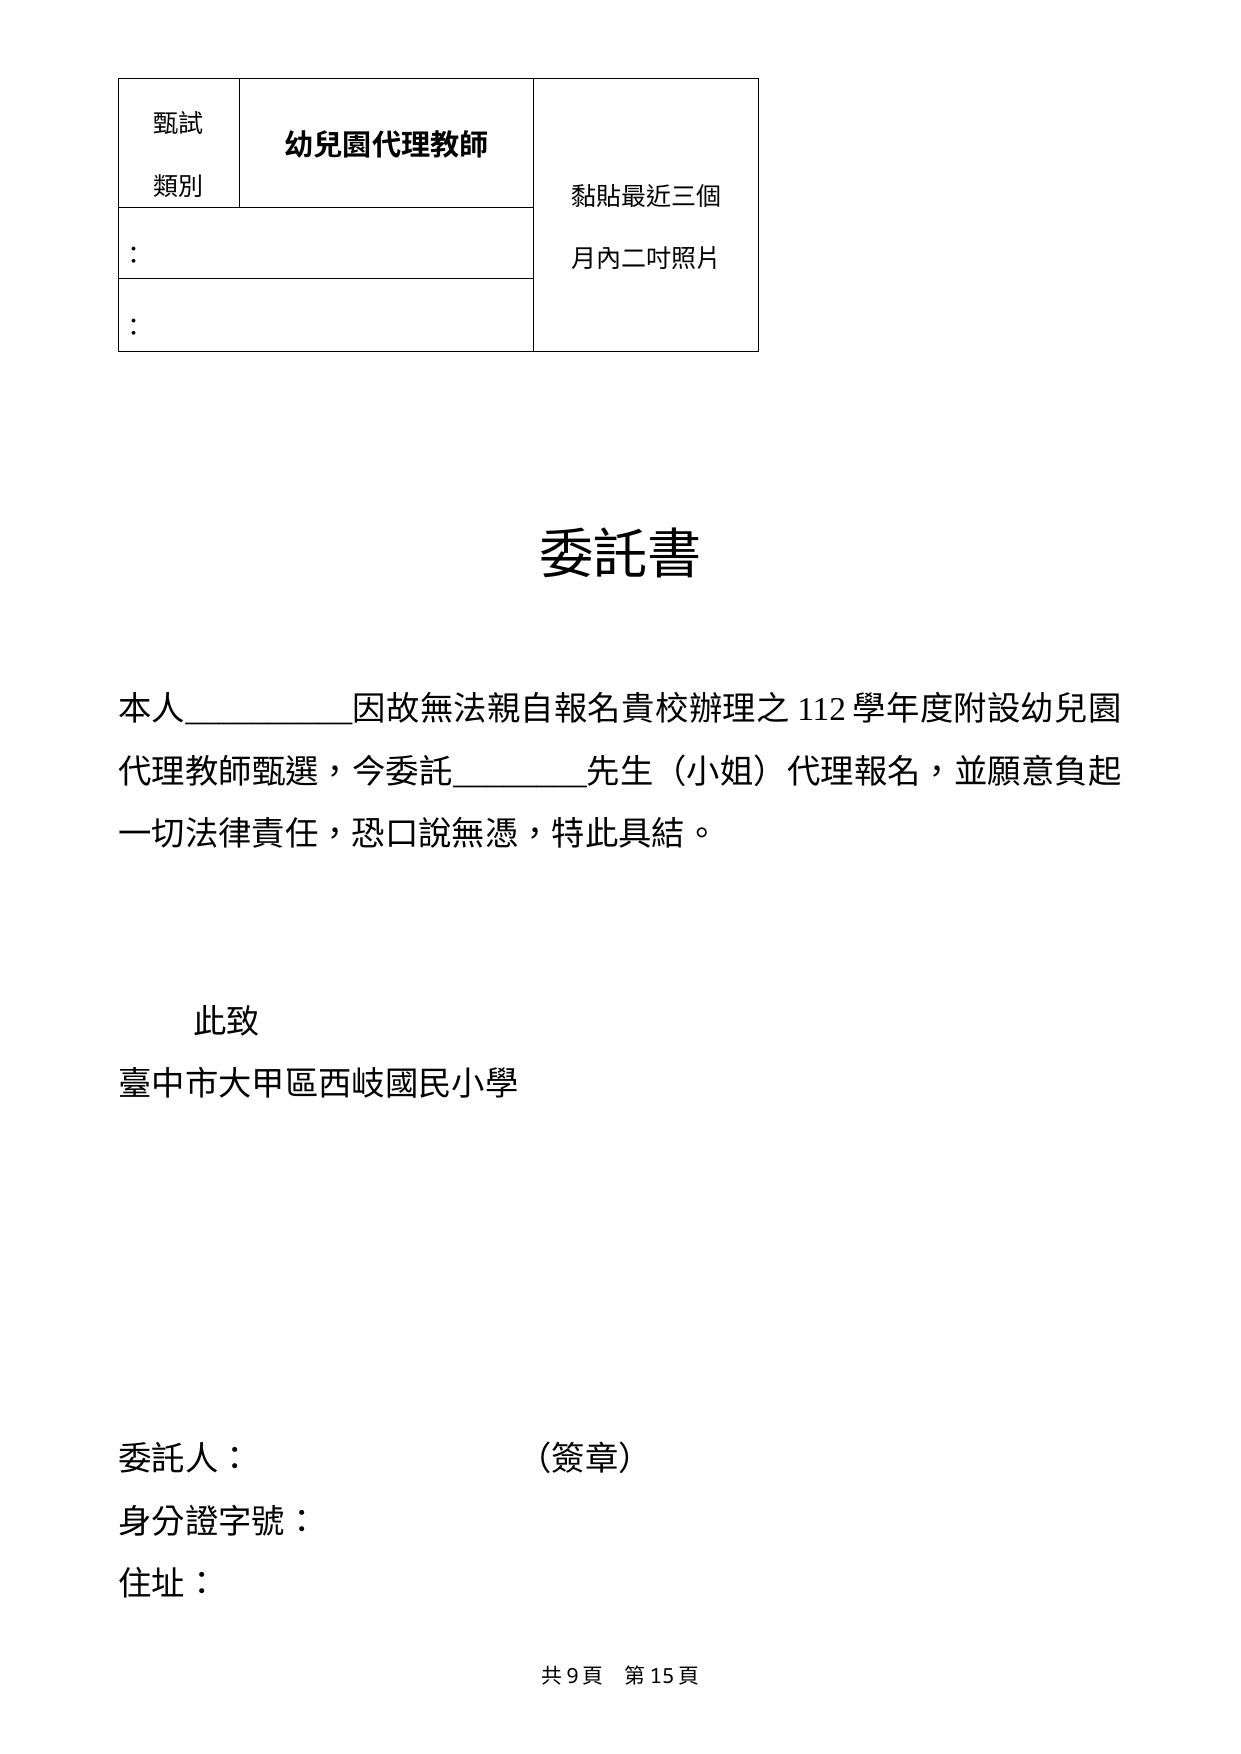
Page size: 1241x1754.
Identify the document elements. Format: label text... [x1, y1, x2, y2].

text 本人__________因故無法親自報名貴校辦理之112學年度附設幼兒園代理教師甄選，今委託________先生（小姐）代理報名，並願意負起一切法律責任，恐口說無憑，特此具結。 [118, 664, 1122, 852]
text 身分證字號： [118, 1477, 1122, 1539]
text 委託書 [118, 477, 1122, 602]
table_cell 幼兒園代理教師 [240, 79, 533, 207]
text 委託人： （簽章） [118, 1414, 1122, 1477]
table_cell 黏貼最近三個 月內二吋照片 [534, 79, 758, 351]
table_cell ： [119, 279, 533, 351]
text 此致 [118, 977, 1122, 1039]
table_cell 甄試 類別 [119, 79, 239, 207]
text 臺中市大甲區西岐國民小學 [118, 1039, 1122, 1102]
table_cell ： [119, 208, 533, 278]
text 住址： [118, 1539, 1122, 1602]
